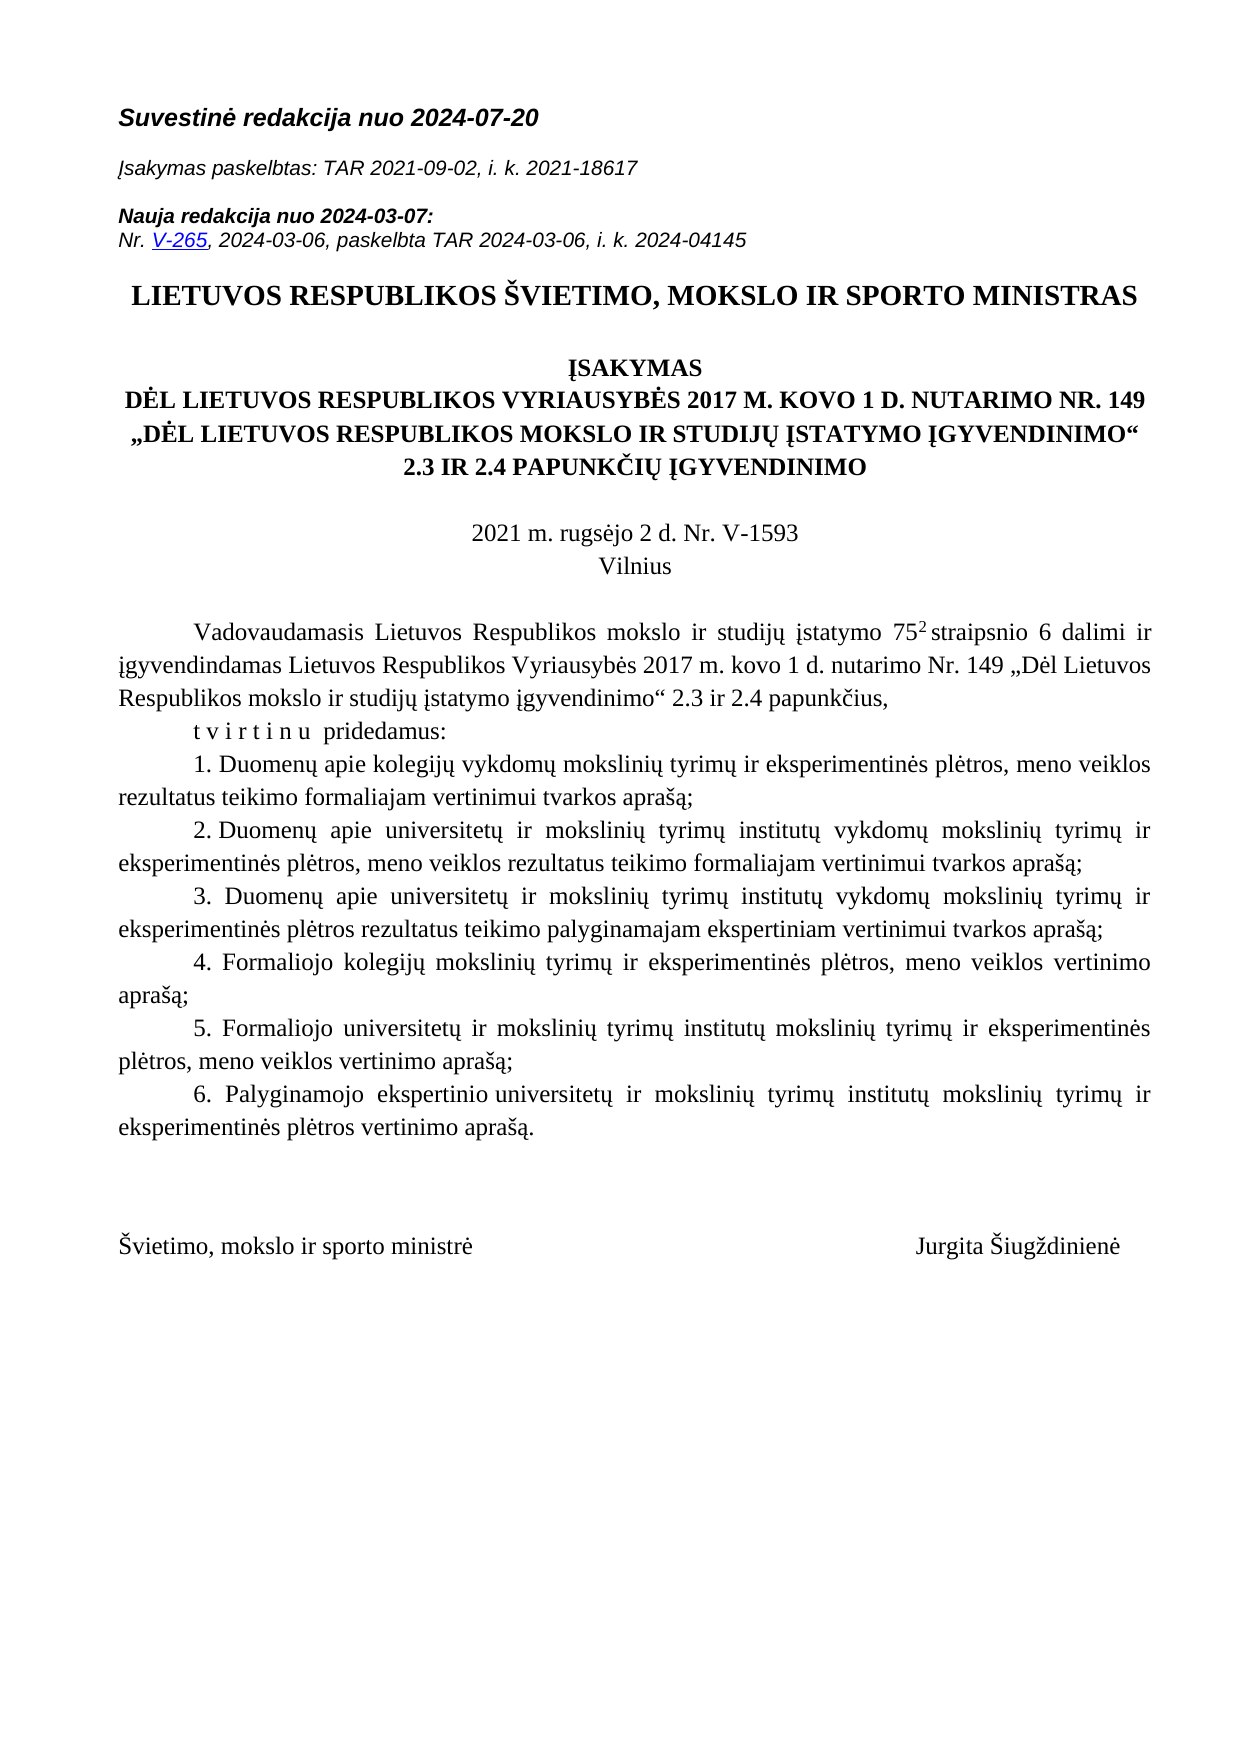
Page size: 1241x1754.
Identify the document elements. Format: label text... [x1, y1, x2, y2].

text 6. Palyginamojo ekspertinio universitetų ir mokslinių tyrimų institutų mokslinių tyrimų ir eksperimentinės plėtros vertinimo aprašą. [118, 1079, 1152, 1141]
text Nauja redakcija nuo 2024-03-07: [118, 204, 1152, 228]
text 2021 m. rugsėjo 2 d. Nr. V-1593 [118, 518, 1152, 546]
text ĮSAKYMAS [118, 353, 1152, 381]
text DĖL LIETUVOS RESPUBLIKOS VYRIAUSYBĖS 2017 M. KOVO 1 D. NUTARIMO NR. 149 „DĖL LIETUVOS RESPUBLIKOS MOKSLO IR STUDIJŲ ĮSTATYMO ĮGYVENDINIMO“ 2.3 IR 2.4 PAPUNKČIŲ ĮGYVENDINIMO [118, 386, 1152, 480]
text 5. Formaliojo universitetų ir mokslinių tyrimų institutų mokslinių tyrimų ir eksperimentinės plėtros, meno veiklos vertinimo aprašą; [118, 1013, 1152, 1075]
text Vilnius [118, 551, 1152, 579]
text 1. Duomenų apie kolegijų vykdomų mokslinių tyrimų ir eksperimentinės plėtros, meno veiklos rezultatus teikimo formaliajam vertinimui tvarkos aprašą; [118, 749, 1152, 811]
text Suvestinė redakcija nuo 2024-07-20 [118, 103, 1152, 132]
text LIETUVOS RESPUBLIKOS ŠVIETIMO, MOKSLO IR SPORTO MINISTRAS [118, 278, 1152, 312]
text 2. Duomenų apie universitetų ir mokslinių tyrimų institutų vykdomų mokslinių tyrimų ir eksperimentinės plėtros, meno veiklos rezultatus teikimo formaliajam vertinimui tvarkos aprašą; [118, 815, 1152, 877]
text t v i r t i n u pridedamus: [118, 716, 1152, 744]
text Švietimo, mokslo ir sporto ministrė Jurgita Šiugždinienė [118, 1231, 1152, 1260]
text 4. Formaliojo kolegijų mokslinių tyrimų ir eksperimentinės plėtros, meno veiklos vertinimo aprašą; [118, 947, 1152, 1009]
text Nr. V-265, 2024-03-06, paskelbta TAR 2024-03-06, i. k. 2024-04145 [118, 228, 1152, 252]
text Įsakymas paskelbtas: TAR 2021-09-02, i. k. 2021-18617 [118, 156, 1152, 180]
text Vadovaudamasis Lietuvos Respublikos mokslo ir studijų įstatymo 752 straipsnio 6 dalimi ir įgyvendindamas Lietuvos Respublikos Vyriausybės 2017 m. kovo 1 d. nutarimo Nr. 149 „Dėl Lietuvos Respublikos mokslo ir studijų įstatymo įgyvendinimo“ 2.3 ir 2.4 papunkčius, [118, 617, 1152, 712]
text 3. Duomenų apie universitetų ir mokslinių tyrimų institutų vykdomų mokslinių tyrimų ir eksperimentinės plėtros rezultatus teikimo palyginamajam ekspertiniam vertinimui tvarkos aprašą; [118, 881, 1152, 943]
